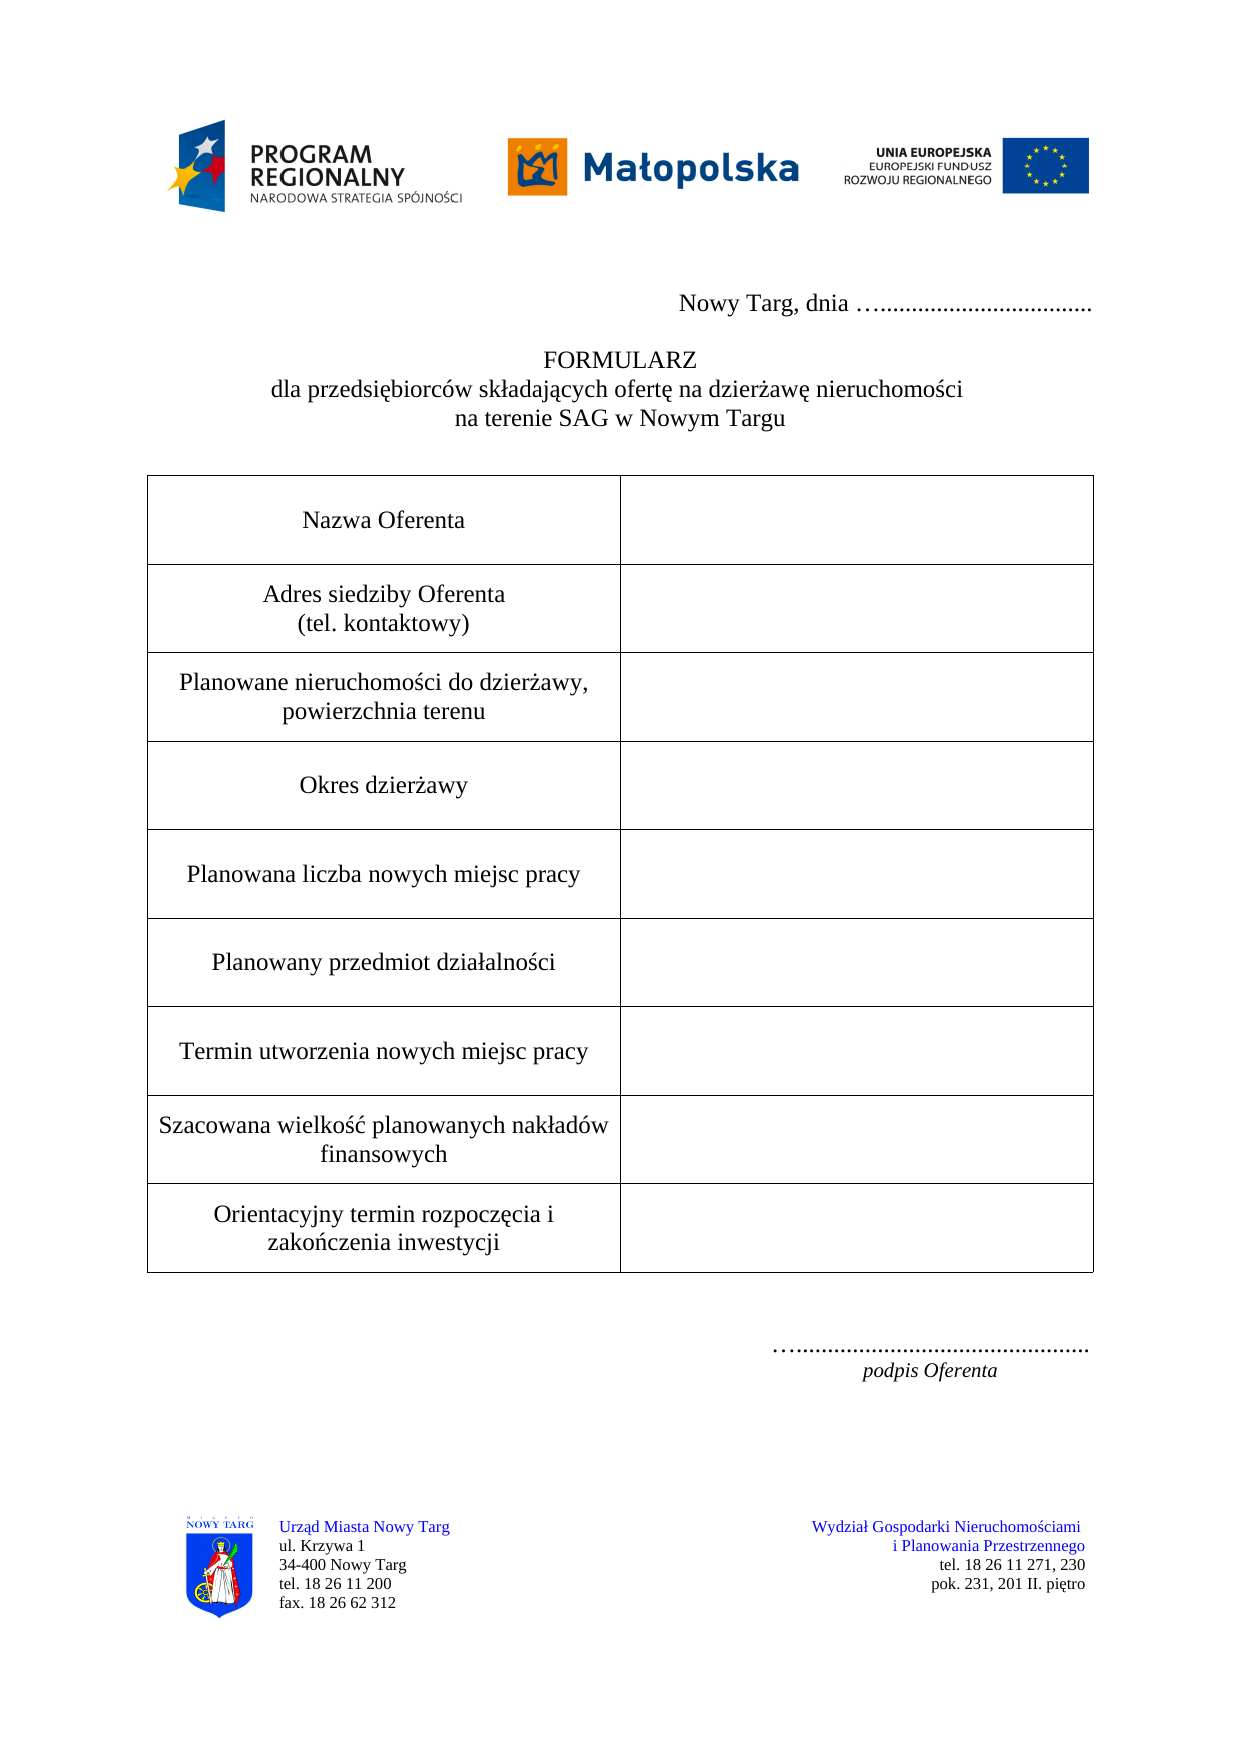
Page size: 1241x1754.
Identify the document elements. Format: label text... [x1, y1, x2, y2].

table_cell Orientacyjny termin rozpoczęcia i zakończenia inwestycji [148, 1184, 620, 1272]
table_cell [621, 565, 1093, 652]
table_cell [621, 1096, 1093, 1183]
text na terenie SAG w Nowym Targu [148, 403, 1092, 432]
text podpis Oferenta [768, 1358, 1092, 1382]
table_cell [621, 653, 1093, 741]
text FORMULARZ [148, 346, 1092, 374]
table_cell Adres siedziby Oferenta (tel. kontaktowy) [148, 565, 620, 652]
table_header Nazwa Oferenta [148, 476, 620, 563]
table_cell Planowany przedmiot działalności [148, 919, 620, 1006]
table_cell Szacowana wielkość planowanych nakładów finansowych [148, 1096, 620, 1183]
table_cell Okres dzierżawy [148, 742, 620, 829]
table_cell [621, 830, 1093, 918]
table_header [621, 476, 1093, 563]
table_cell Planowana liczba nowych miejsc pracy [148, 830, 620, 918]
table_cell [621, 919, 1093, 1006]
table_cell [621, 1184, 1093, 1272]
text dla przedsiębiorców składających ofertę na dzierżawę nieruchomości [148, 374, 1092, 403]
text …............................................... [768, 1329, 1092, 1358]
table_cell [621, 1007, 1093, 1095]
table_cell Termin utworzenia nowych miejsc pracy [148, 1007, 620, 1095]
table_cell Planowane nieruchomości do dzierżawy, powierzchnia terenu [148, 653, 620, 741]
table_cell [621, 742, 1093, 829]
text Nowy Targ, dnia ….................................. [148, 288, 1092, 317]
